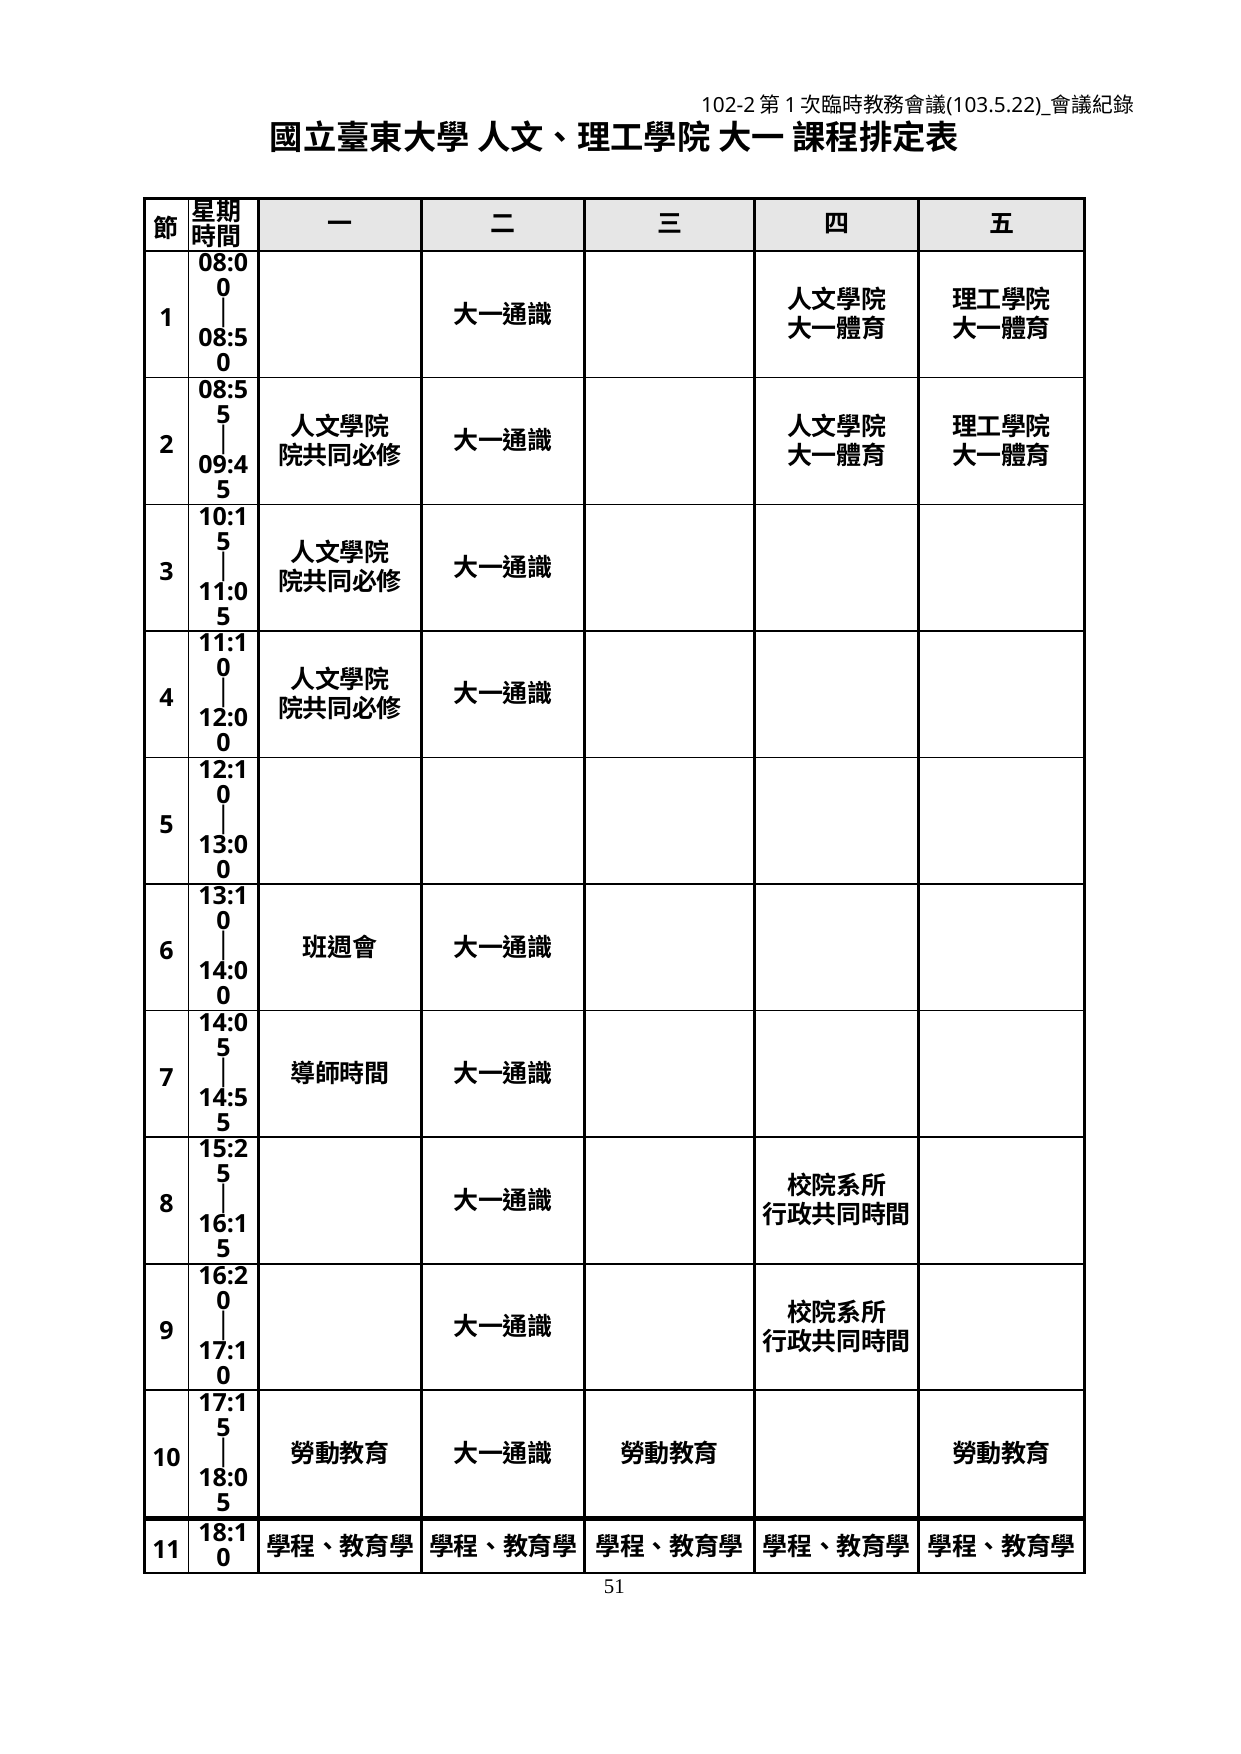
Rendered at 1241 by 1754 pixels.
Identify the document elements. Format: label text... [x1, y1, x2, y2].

table_cell 15:25 │ 16:15 [189, 1138, 257, 1263]
table_cell 14:05 │ 14:55 [189, 1011, 257, 1136]
table_header 三 [586, 200, 753, 250]
table_cell 10 [146, 1391, 188, 1516]
table_cell 學程、教育學 [756, 1521, 917, 1572]
table_cell 11 [146, 1521, 188, 1572]
table_cell 人文學院 院共同必修 [260, 378, 420, 503]
table_cell 5 [146, 758, 188, 883]
table_cell [586, 1265, 753, 1389]
table_cell 勞動教育 [586, 1391, 753, 1516]
table_cell [920, 632, 1083, 757]
table_cell 17:15 │ 18:05 [189, 1391, 257, 1516]
table_cell 3 [146, 505, 188, 630]
table_cell 校院系所 行政共同時間 [756, 1138, 917, 1263]
table_cell 大一通識 [423, 885, 583, 1010]
table_cell 人文學院 大一體育 [756, 252, 917, 377]
table_cell [586, 505, 753, 630]
table_cell [260, 758, 420, 883]
table_cell [920, 758, 1083, 883]
table_cell [756, 1011, 917, 1136]
table_cell 人文學院 院共同必修 [260, 505, 420, 630]
table_cell 13:10 │ 14:00 [189, 885, 257, 1010]
table_cell 導師時間 [260, 1011, 420, 1136]
table_cell 大一通識 [423, 378, 583, 503]
table_cell [260, 252, 420, 377]
table_cell [756, 1391, 917, 1516]
table_cell 10:15 │ 11:05 [189, 505, 257, 630]
table_header 節 [146, 200, 188, 250]
table_cell 8 [146, 1138, 188, 1263]
table_cell 學程、教育學 [423, 1521, 583, 1572]
table_cell 7 [146, 1011, 188, 1136]
table_cell 大一通識 [423, 1265, 583, 1389]
text 國立臺東大學 人文、理工學院 大一 課程排定表 [94, 126, 1134, 156]
table_header 一 [260, 200, 420, 250]
table_cell [920, 1265, 1083, 1389]
table_cell 12:10 │ 13:00 [189, 758, 257, 883]
table_cell [920, 505, 1083, 630]
table_cell 1 [146, 252, 188, 377]
table_cell 人文學院 大一體育 [756, 378, 917, 503]
table_cell 勞動教育 [920, 1391, 1083, 1516]
table_cell [920, 885, 1083, 1010]
table_cell 18:10 [189, 1521, 257, 1572]
table_cell 學程、教育學 [260, 1521, 420, 1572]
table_cell 人文學院 院共同必修 [260, 632, 420, 757]
table_cell [586, 1011, 753, 1136]
table_cell [756, 505, 917, 630]
table_cell 勞動教育 [260, 1391, 420, 1516]
table_cell [260, 1138, 420, 1263]
table_cell 校院系所 行政共同時間 [756, 1265, 917, 1389]
table_cell 08:55 │ 09:45 [189, 378, 257, 503]
table_cell [586, 378, 753, 503]
table_cell 大一通識 [423, 1391, 583, 1516]
table_cell [586, 758, 753, 883]
table_cell 大一通識 [423, 252, 583, 377]
table_cell [756, 885, 917, 1010]
table_cell [920, 1011, 1083, 1136]
table_cell [586, 1138, 753, 1263]
table_cell 理工學院 大一體育 [920, 378, 1083, 503]
table_header 星期 時間 [189, 200, 257, 250]
table_cell [586, 885, 753, 1010]
table_cell [260, 1265, 420, 1389]
table_cell 4 [146, 632, 188, 757]
table_header 五 [920, 200, 1083, 250]
table_cell 11:10 │ 12:00 [189, 632, 257, 757]
table_cell 大一通識 [423, 1011, 583, 1136]
table_cell 9 [146, 1265, 188, 1389]
table_cell 08:00 │ 08:50 [189, 252, 257, 377]
table_cell 班週會 [260, 885, 420, 1010]
table_cell 16:20 │ 17:10 [189, 1265, 257, 1389]
table_header 四 [756, 200, 917, 250]
table_cell 6 [146, 885, 188, 1010]
table_cell 學程、教育學 [586, 1521, 753, 1572]
table_cell 大一通識 [423, 632, 583, 757]
table_cell 大一通識 [423, 505, 583, 630]
table_cell [756, 632, 917, 757]
table_cell [920, 1138, 1083, 1263]
table_cell [756, 758, 917, 883]
table_header 二 [423, 200, 583, 250]
table_cell [423, 758, 583, 883]
table_cell 學程、教育學 [920, 1521, 1083, 1572]
table_cell [586, 632, 753, 757]
table_cell 大一通識 [423, 1138, 583, 1263]
table_cell [586, 252, 753, 377]
table_cell 2 [146, 378, 188, 503]
table_cell 理工學院 大一體育 [920, 252, 1083, 377]
